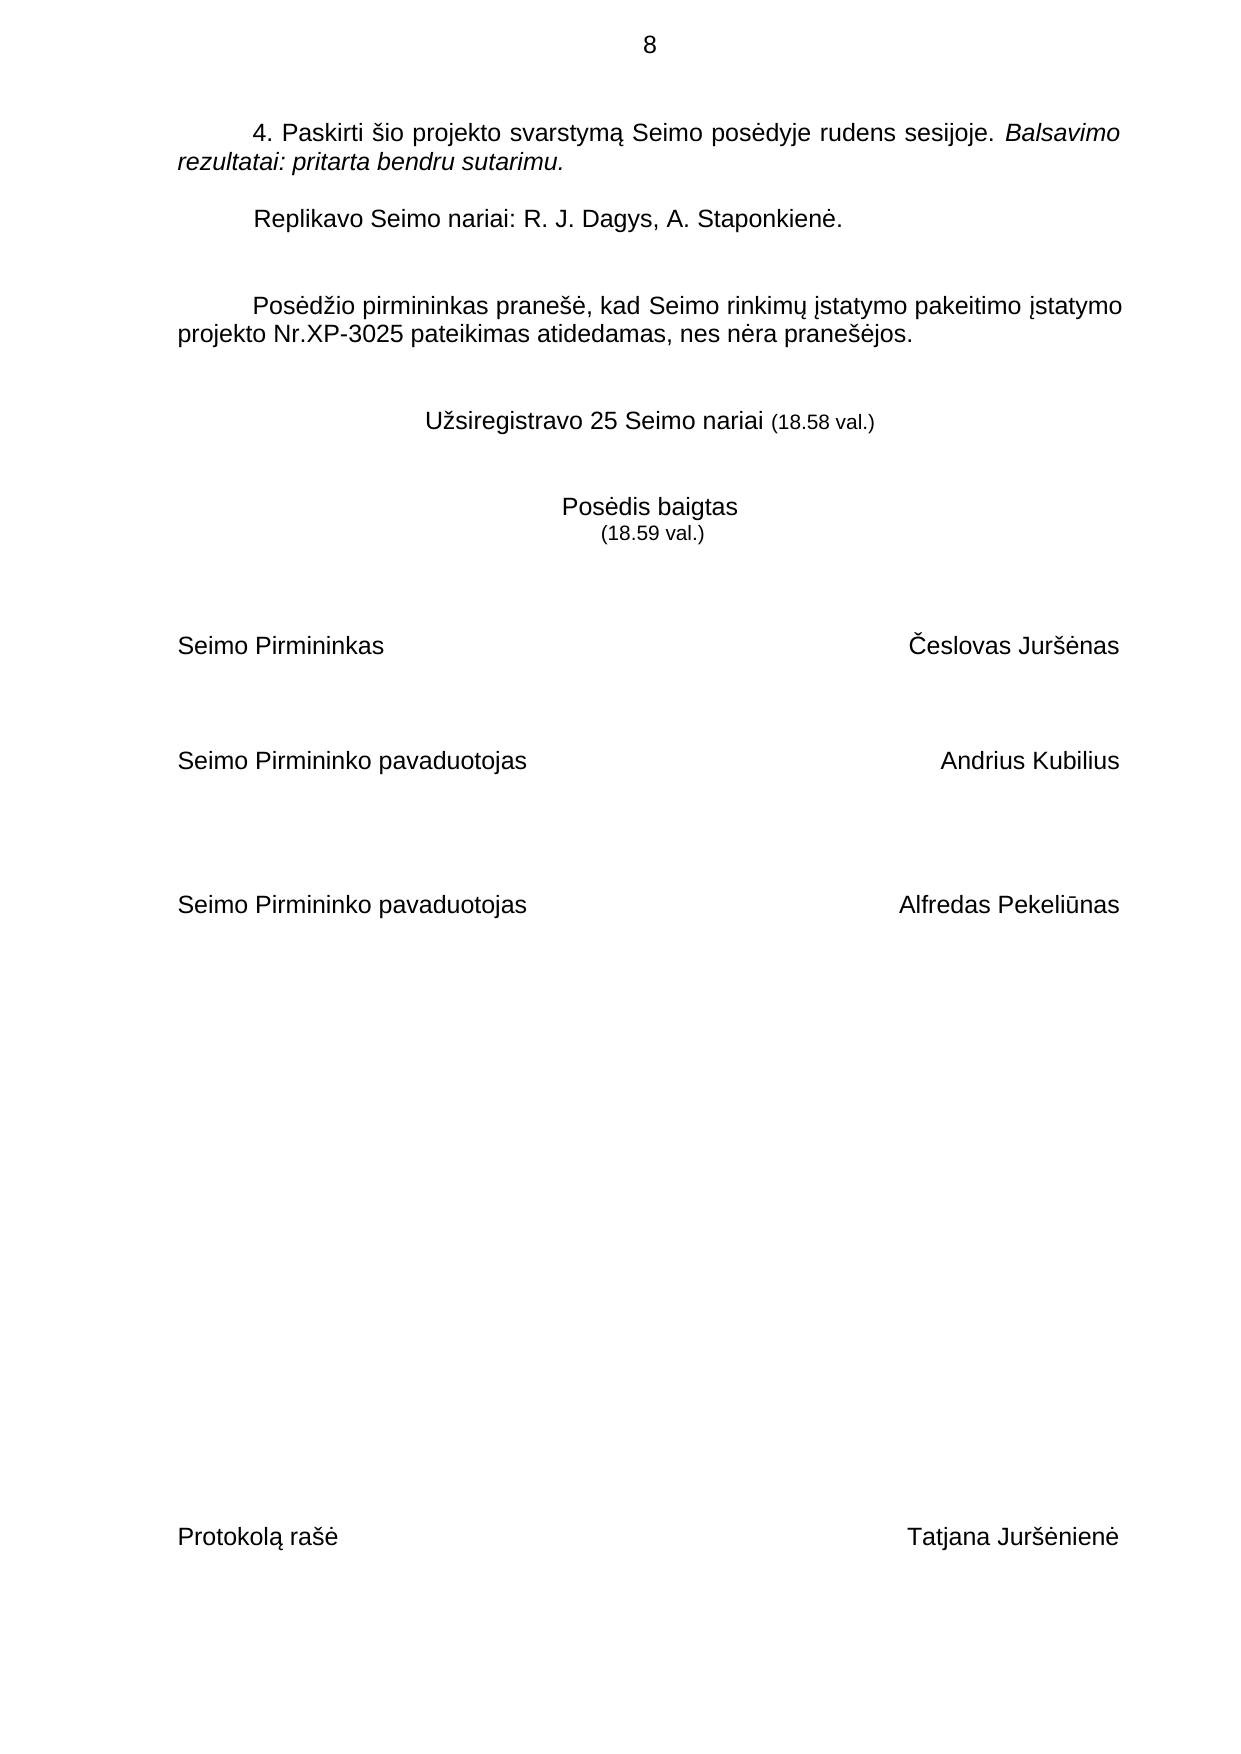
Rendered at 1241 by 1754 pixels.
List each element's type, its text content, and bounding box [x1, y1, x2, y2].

text Seimo Pirmininkas Česlovas Juršėnas [177, 631, 1122, 659]
text Replikavo Seimo nariai: R. J. Dagys, A. Staponkienė. [177, 204, 1122, 233]
text Seimo Pirmininko pavaduotojas Andrius Kubilius [177, 746, 1122, 774]
text 4. Paskirti šio projekto svarstymą Seimo posėdyje rudens sesijoje. Balsavimo rezultatai: pritarta bendru sutarimu. [177, 118, 1122, 176]
text Užsiregistravo 25 Seimo nariai (18.58 val.) [177, 406, 1122, 434]
text Posėdžio pirmininkas pranešė, kad Seimo rinkimų įstatymo pakeitimo įstatymo projekto Nr.XP-3025 pateikimas atidedamas, nes nėra pranešėjos. [177, 291, 1122, 348]
text (18.59 val.) [177, 521, 1122, 544]
text Protokolą rašė Tatjana Juršėnienė [177, 1522, 1122, 1551]
text Seimo Pirmininko pavaduotojas Alfredas Pekeliūnas [177, 889, 1122, 918]
text Posėdis baigtas [177, 492, 1122, 521]
